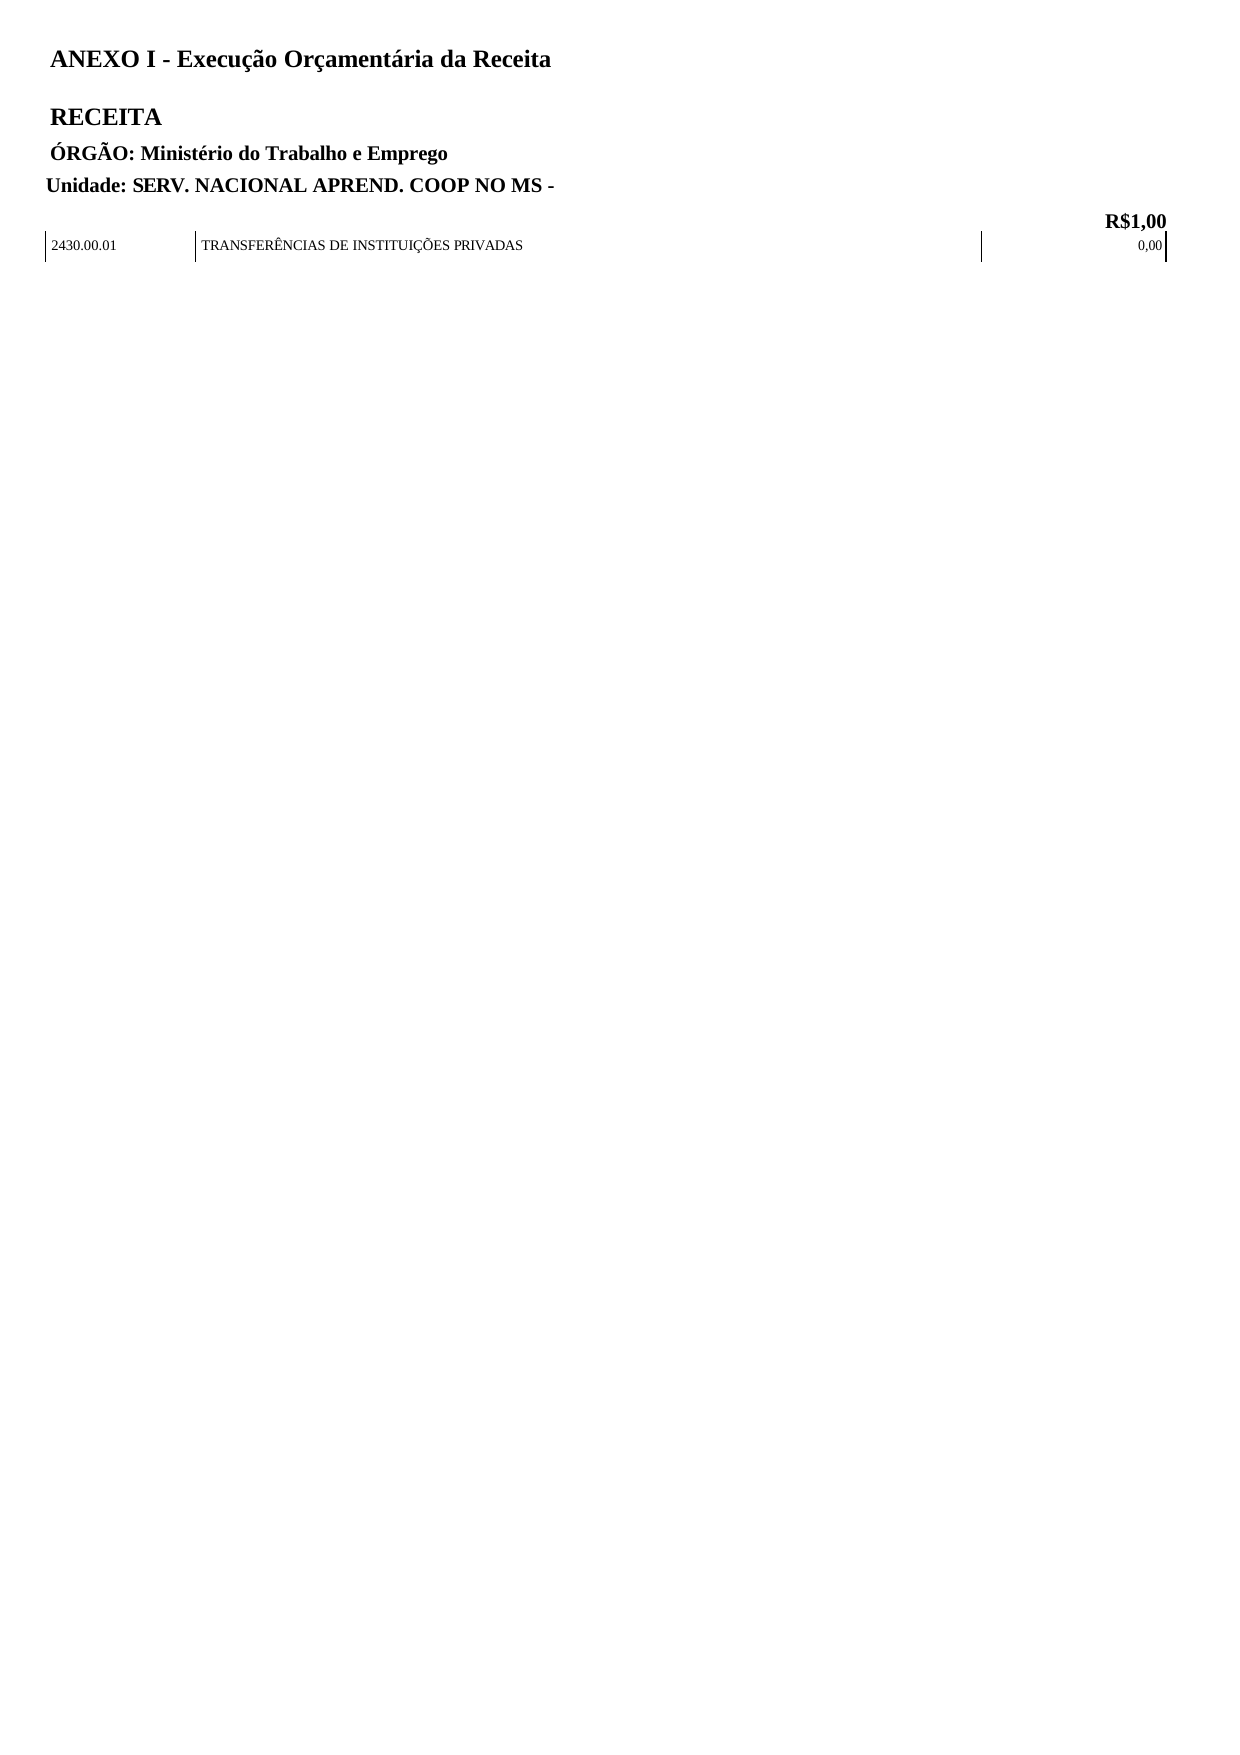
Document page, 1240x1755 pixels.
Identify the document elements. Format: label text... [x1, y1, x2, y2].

table_cell 0,00 [982, 231, 1165, 262]
table_cell 2430.00.01 [46, 231, 195, 262]
table_cell TRANSFERÊNCIAS DE INSTITUIÇÕES PRIVADAS [196, 231, 981, 262]
